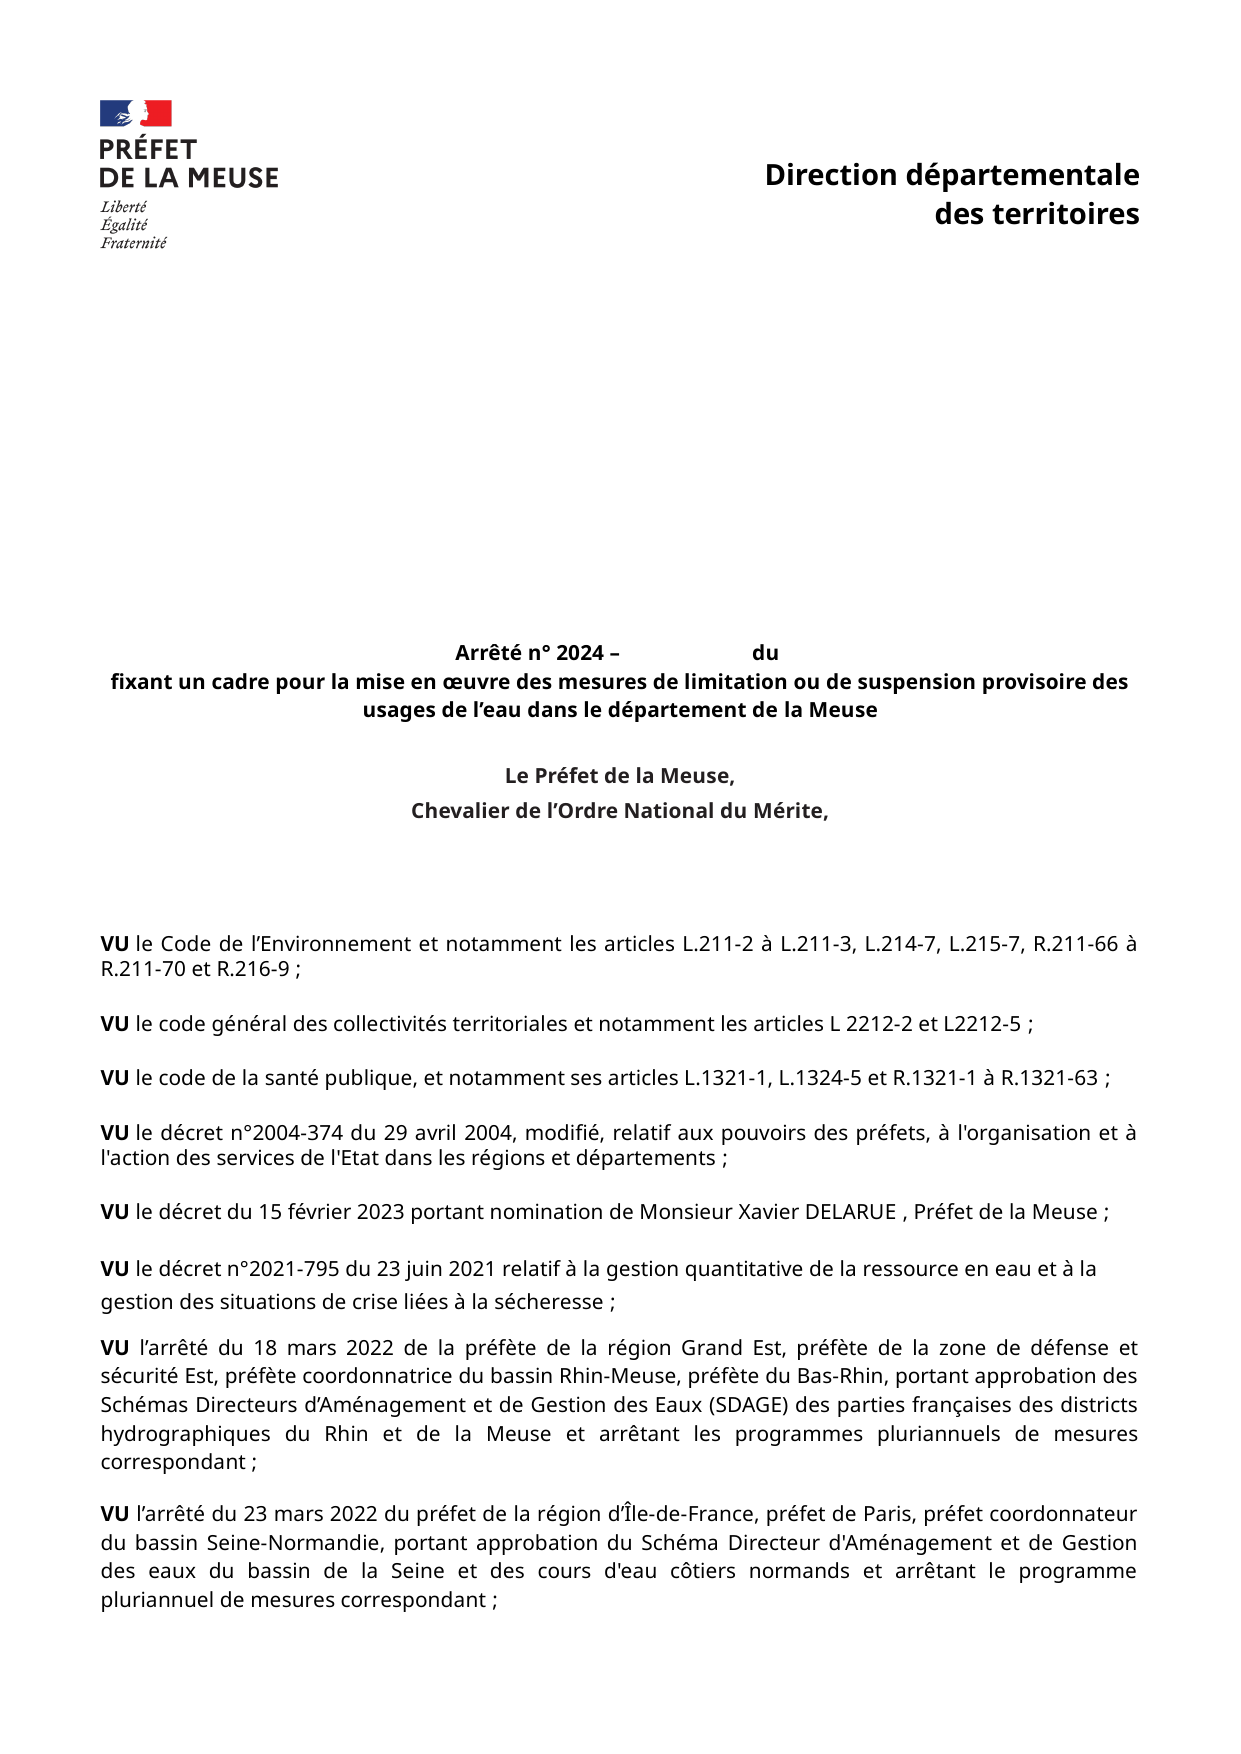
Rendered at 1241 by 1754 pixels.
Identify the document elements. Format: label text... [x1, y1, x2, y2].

list le code de la santé publique, et notamment ses articles L.1321-1, L.1324-5 et R.1321-1 à R.1321-63 ; [100, 1066, 1140, 1091]
text Arrêté n° 2024 – du [100, 638, 1140, 667]
table_header [621, 531, 1139, 605]
list le décret n°2021-795 du 23 juin 2021 relatif à la gestion quantitative de la ressource en eau et à la gestion des situations de crise liées à la sécheresse ; [100, 1254, 1140, 1316]
list le Code de l’Environnement et notamment les articles L.211-2 à L.211-3, L.214-7, L.215-7, R.211-66 à R.211-70 et R.216-9 ; [100, 932, 1140, 982]
text Chevalier de l’Ordre National du Mérite, [100, 799, 1140, 824]
list le décret du 15 février 2023 portant nomination de Monsieur Xavier DELARUE , Préfet de la Meuse ; [100, 1200, 1140, 1225]
text fixant un cadre pour la mise en œuvre des mesures de limitation ou de suspension provisoire des usages de l’eau dans le département de la Meuse [100, 667, 1140, 724]
text VU l’arrêté du 23 mars 2022 du préfet de la région d’Île-de-France, préfet de Paris, préfet coordonnateur du bassin Seine-Normandie, portant approbation du Schéma Directeur d'Aménagement et de Gestion des eaux du bassin de la Seine et des cours d'eau côtiers normands et arrêtant le programme pluriannuel de mesures correspondant ; [100, 1499, 1140, 1613]
table_header [100, 531, 621, 605]
list le décret n°2004-374 du 29 avril 2004, modifié, relatif aux pouvoirs des préfets, à l'organisation et à l'action des services de l'Etat dans les régions et départements ; [100, 1120, 1140, 1170]
text Le Préfet de la Meuse, [100, 763, 1140, 788]
text VU l’arrêté du 18 mars 2022 de la préfète de la région Grand Est, préfète de la zone de défense et sécurité Est, préfète coordonnatrice du bassin Rhin-Meuse, préfète du Bas-Rhin, portant approbation des Schémas Directeurs d’Aménagement et de Gestion des Eaux (SDAGE) des parties françaises des districts hydrographiques du Rhin et de la Meuse et arrêtant les programmes pluriannuels de mesures correspondant ; [100, 1333, 1140, 1476]
list le code général des collectivités territoriales et notamment les articles L 2212-2 et L2212-5 ; [100, 1011, 1140, 1036]
